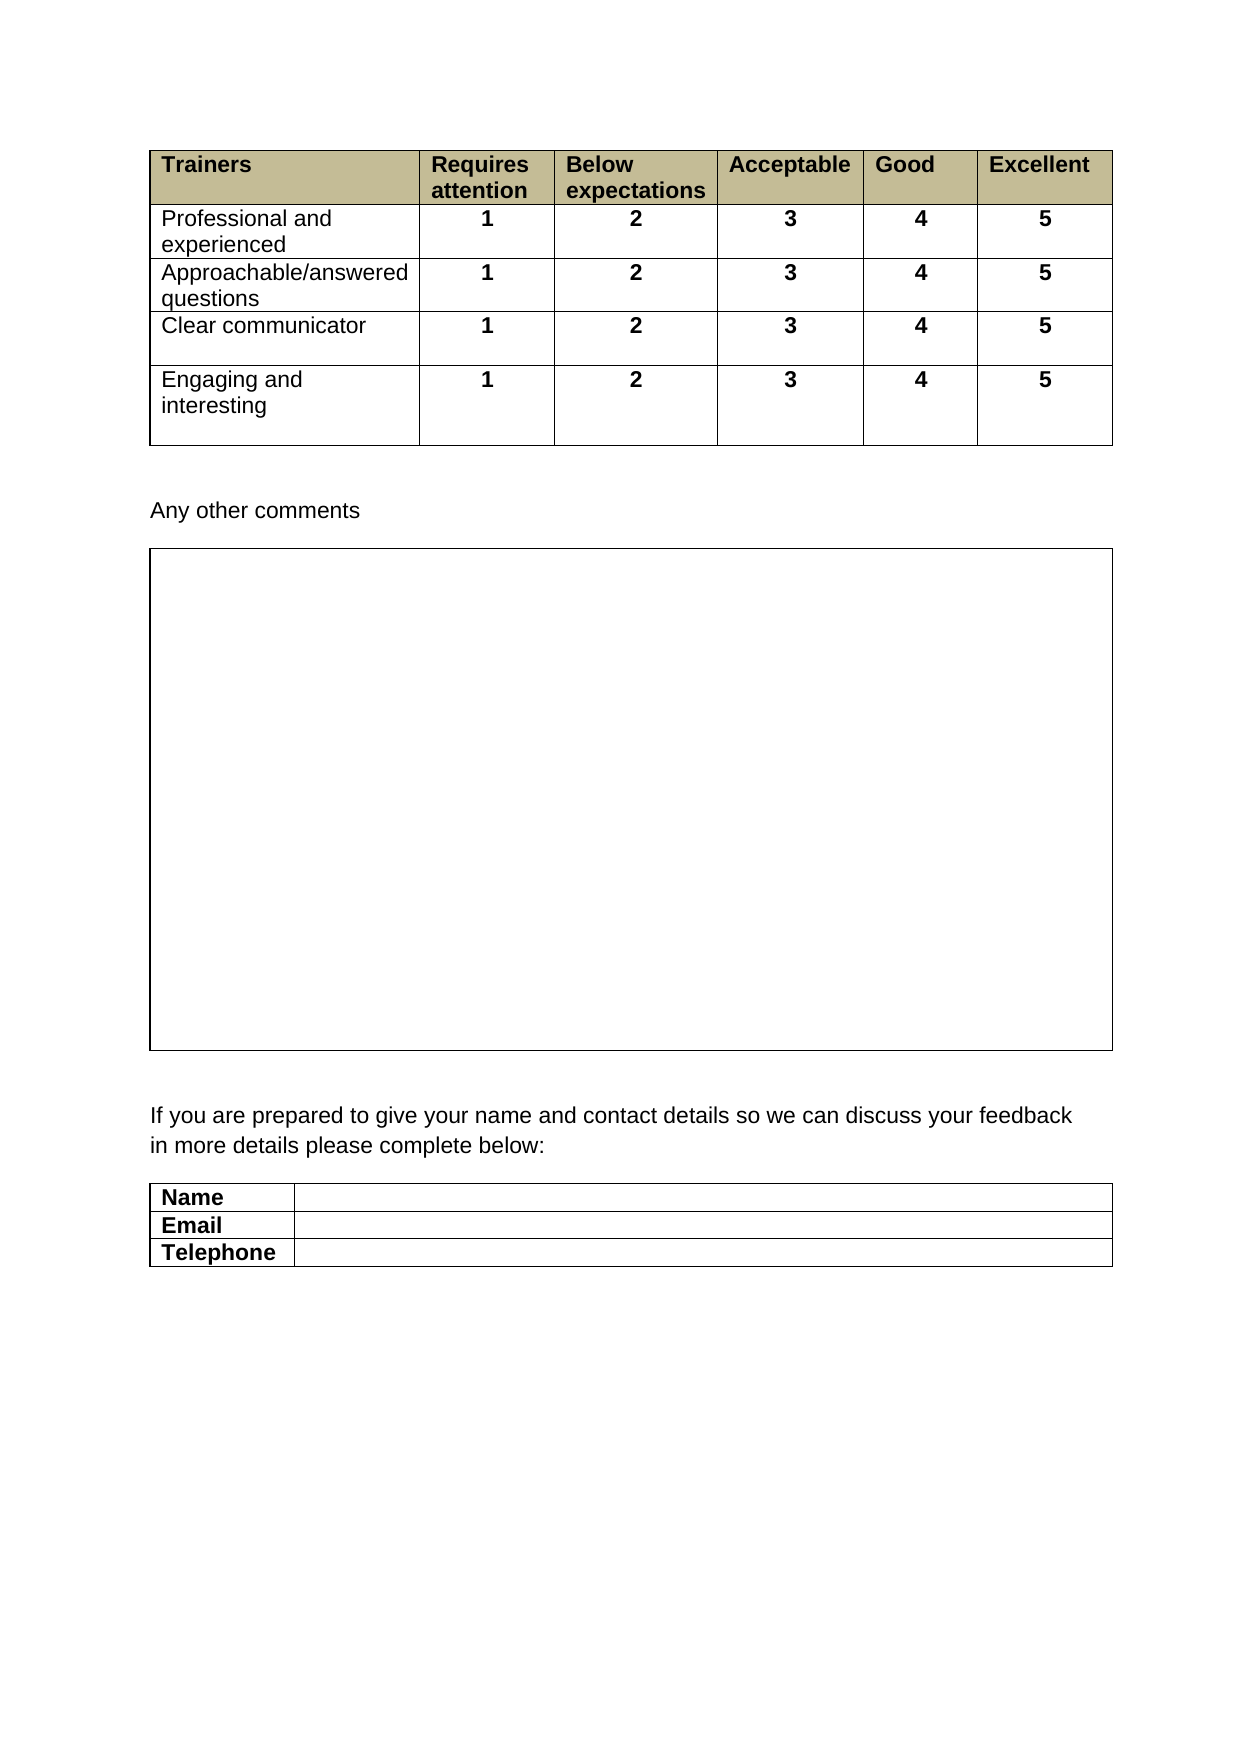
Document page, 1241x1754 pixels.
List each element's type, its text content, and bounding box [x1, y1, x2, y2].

table_cell 2 [555, 259, 717, 311]
table_cell Professional and experienced [151, 205, 419, 257]
table_cell 2 [555, 366, 717, 445]
table_cell [295, 1212, 1112, 1238]
table_header [151, 549, 1112, 1050]
table_cell Clear communicator [151, 312, 419, 365]
table_header Excellent [978, 151, 1112, 204]
table_cell 1 [420, 205, 554, 257]
table_cell Email [151, 1212, 294, 1238]
table_cell 5 [978, 259, 1112, 311]
table_cell 1 [420, 259, 554, 311]
table_cell 5 [978, 205, 1112, 257]
table_header Trainers [151, 151, 419, 204]
text If you are prepared to give your name and contact details so we can discuss your feedback in more details please complete below: [150, 1102, 1090, 1159]
table_header Name [151, 1184, 294, 1211]
table_cell 3 [718, 205, 863, 257]
table_header Acceptable [718, 151, 863, 204]
table_cell 5 [978, 312, 1112, 365]
table_cell [295, 1239, 1112, 1266]
table_cell 4 [864, 366, 977, 445]
table_cell 4 [864, 205, 977, 257]
table_cell 2 [555, 312, 717, 365]
table_header Below expectations [555, 151, 717, 204]
text Any other comments [150, 497, 1090, 523]
table_cell 3 [718, 259, 863, 311]
table_cell 4 [864, 312, 977, 365]
table_cell 5 [978, 366, 1112, 445]
table_cell Engaging and interesting [151, 366, 419, 445]
table_header [295, 1184, 1112, 1211]
table_cell 2 [555, 205, 717, 257]
table_cell Telephone [151, 1239, 294, 1266]
table_cell Approachable/answered questions [151, 259, 419, 311]
table_header Requires attention [420, 151, 554, 204]
table_cell 4 [864, 259, 977, 311]
table_cell 3 [718, 366, 863, 445]
table_cell 1 [420, 312, 554, 365]
table_header Good [864, 151, 977, 204]
table_cell 1 [420, 366, 554, 445]
table_cell 3 [718, 312, 863, 365]
